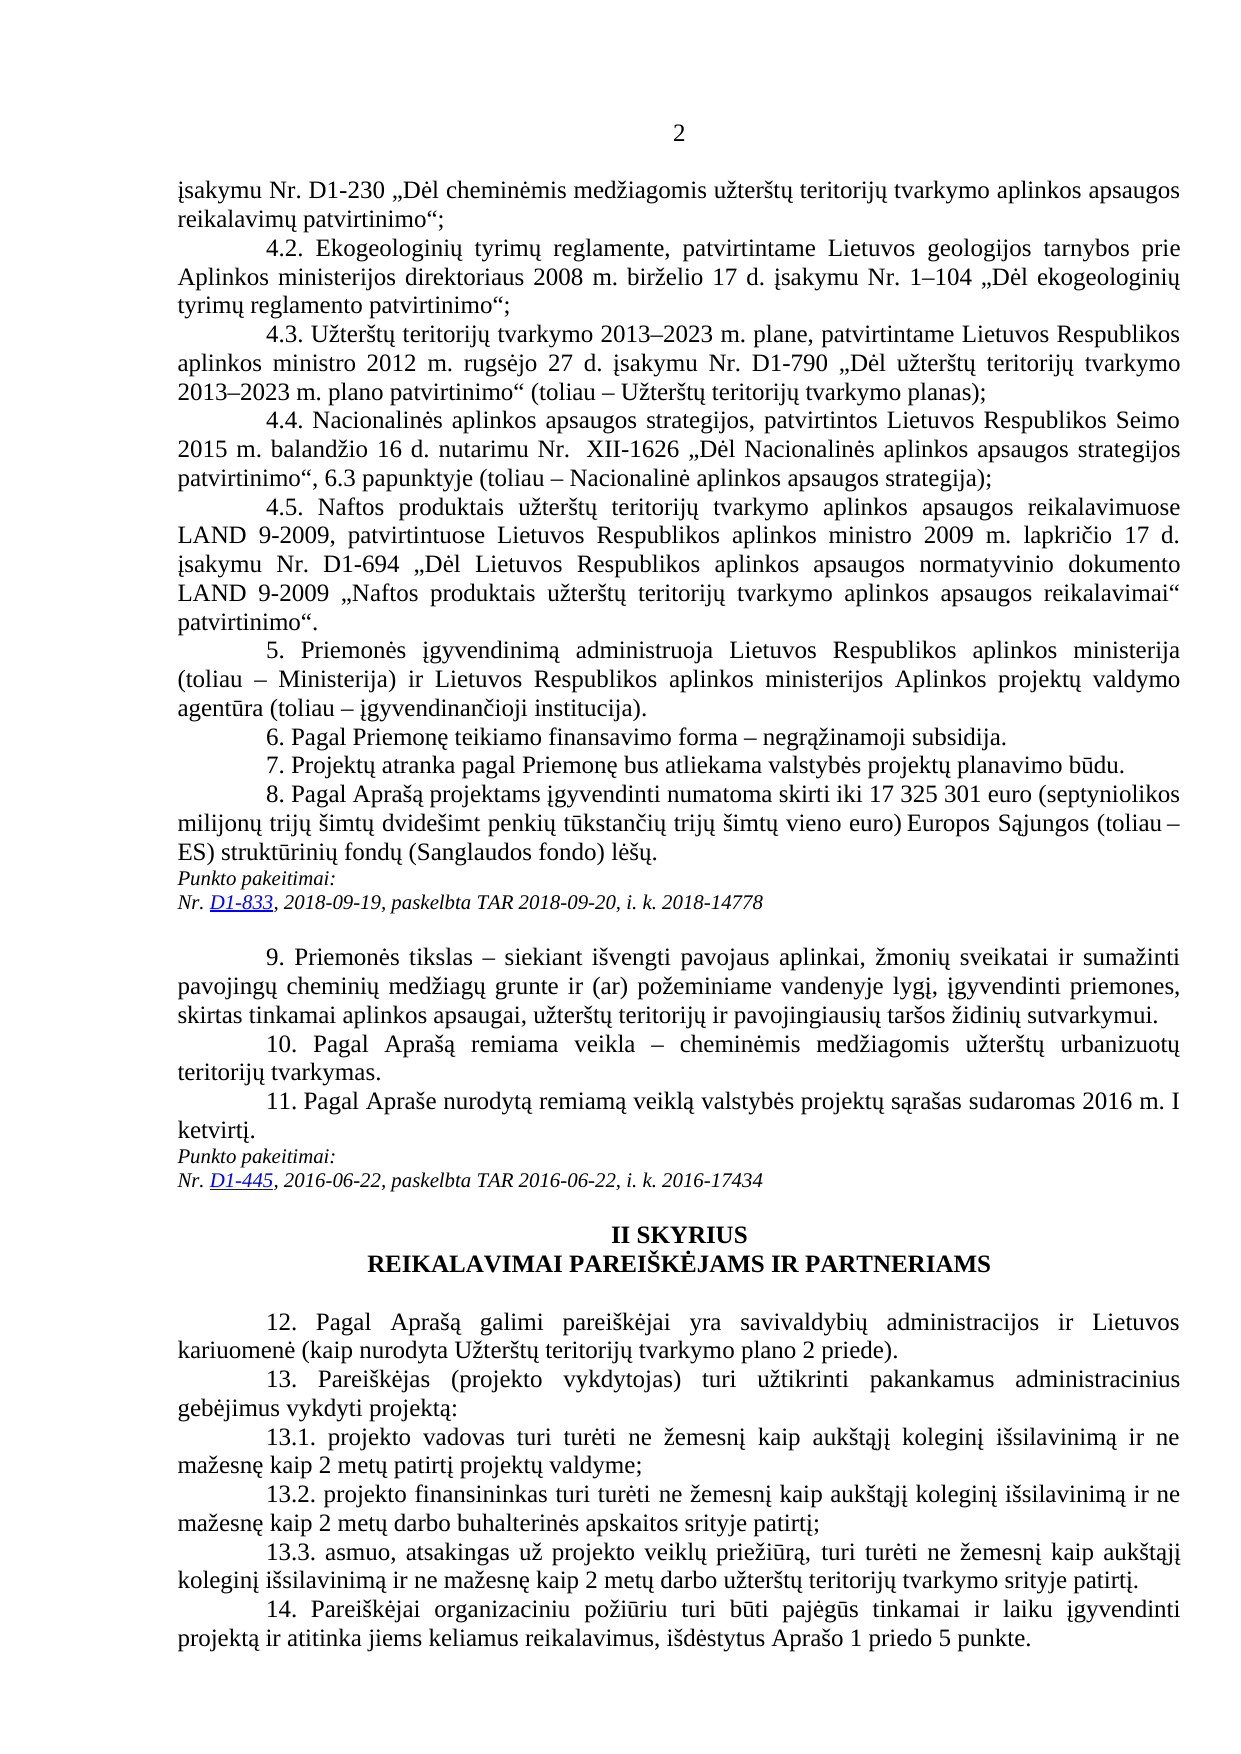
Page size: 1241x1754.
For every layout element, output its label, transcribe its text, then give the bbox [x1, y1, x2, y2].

text 8. Pagal Aprašą projektams įgyvendinti numatoma skirti iki 17 325 301 euro (septyniolikos milijonų trijų šimtų dvidešimt penkių tūkstančių trijų šimtų vieno euro) Europos Sąjungos (toliau – ES) struktūrinių fondų (Sanglaudos fondo) lėšų. [177, 779, 1181, 866]
text II SKYRIUS [177, 1221, 1181, 1249]
text Nr. D1-833, 2018-09-19, paskelbta TAR 2018-09-20, i. k. 2018-14778 [177, 890, 1181, 914]
text 5. Priemonės įgyvendinimą administruoja Lietuvos Respublikos aplinkos ministerija (toliau – Ministerija) ir Lietuvos Respublikos aplinkos ministerijos Aplinkos projektų valdymo agentūra (toliau – įgyvendinančioji institucija). [177, 636, 1181, 722]
text 13.3. asmuo, atsakingas už projekto veiklų priežiūrą, turi turėti ne žemesnį kaip aukštąjį koleginį išsilavinimą ir ne mažesnę kaip 2 metų darbo užterštų teritorijų tvarkymo srityje patirtį. [177, 1537, 1181, 1594]
text 4.4. Nacionalinės aplinkos apsaugos strategijos, patvirtintos Lietuvos Respublikos Seimo 2015 m. balandžio 16 d. nutarimu Nr. XII-1626 „Dėl Nacionalinės aplinkos apsaugos strategijos patvirtinimo“, 6.3 papunktyje (toliau – Nacionalinė aplinkos apsaugos strategija); [177, 406, 1181, 492]
text 7. Projektų atranka pagal Priemonę bus atliekama valstybės projektų planavimo būdu. [177, 751, 1181, 779]
text Punkto pakeitimai: [177, 866, 1181, 890]
text 13.2. projekto finansininkas turi turėti ne žemesnį kaip aukštąjį koleginį išsilavinimą ir ne mažesnę kaip 2 metų darbo buhalterinės apskaitos srityje patirtį; [177, 1479, 1181, 1537]
text 4.2. Ekogeologinių tyrimų reglamente, patvirtintame Lietuvos geologijos tarnybos prie Aplinkos ministerijos direktoriaus 2008 m. birželio 17 d. įsakymu Nr. 1–104 „Dėl ekogeologinių tyrimų reglamento patvirtinimo“; [177, 233, 1181, 319]
text REIKALAVIMAI PAREIŠKĖJAMS IR PARTNERIAMS [177, 1249, 1181, 1278]
text Nr. D1-445, 2016-06-22, paskelbta TAR 2016-06-22, i. k. 2016-17434 [177, 1168, 1181, 1192]
text 14. Pareiškėjai organizaciniu požiūriu turi būti pajėgūs tinkamai ir laiku įgyvendinti projektą ir atitinka jiems keliamus reikalavimus, išdėstytus Aprašo 1 priedo 5 punkte. [177, 1594, 1181, 1652]
text 4.3. Užterštų teritorijų tvarkymo 2013–2023 m. plane, patvirtintame Lietuvos Respublikos aplinkos ministro 2012 m. rugsėjo 27 d. įsakymu Nr. D1-790 „Dėl užterštų teritorijų tvarkymo 2013–2023 m. plano patvirtinimo“ (toliau – Užterštų teritorijų tvarkymo planas); [177, 319, 1181, 406]
text 4.5. Naftos produktais užterštų teritorijų tvarkymo aplinkos apsaugos reikalavimuose LAND 9-2009, patvirtintuose Lietuvos Respublikos aplinkos ministro 2009 m. lapkričio 17 d. įsakymu Nr. D1-694 „Dėl Lietuvos Respublikos aplinkos apsaugos normatyvinio dokumento LAND 9-2009 „Naftos produktais užterštų teritorijų tvarkymo aplinkos apsaugos reikalavimai“ patvirtinimo“. [177, 492, 1181, 636]
text 12. Pagal Aprašą galimi pareiškėjai yra savivaldybių administracijos ir Lietuvos kariuomenė (kaip nurodyta Užterštų teritorijų tvarkymo plano 2 priede). [177, 1307, 1181, 1364]
text Punkto pakeitimai: [177, 1144, 1181, 1168]
text 13.1. projekto vadovas turi turėti ne žemesnį kaip aukštąjį koleginį išsilavinimą ir ne mažesnę kaip 2 metų patirtį projektų valdyme; [177, 1422, 1181, 1479]
text 6. Pagal Priemonę teikiamo finansavimo forma – negrąžinamoji subsidija. [177, 722, 1181, 751]
text 10. Pagal Aprašą remiama veikla – cheminėmis medžiagomis užterštų urbanizuotų teritorijų tvarkymas. [177, 1029, 1181, 1086]
text 11. Pagal Apraše nurodytą remiamą veiklą valstybės projektų sąrašas sudaromas 2016 m. I ketvirtį. [177, 1086, 1181, 1144]
text 9. Priemonės tikslas – siekiant išvengti pavojaus aplinkai, žmonių sveikatai ir sumažinti pavojingų cheminių medžiagų grunte ir (ar) požeminiame vandenyje lygį, įgyvendinti priemones, skirtas tinkamai aplinkos apsaugai, užterštų teritorijų ir pavojingiausių taršos židinių sutvarkymui. [177, 942, 1181, 1029]
text 13. Pareiškėjas (projekto vykdytojas) turi užtikrinti pakankamus administracinius gebėjimus vykdyti projektą: [177, 1364, 1181, 1422]
text įsakymu Nr. D1-230 „Dėl cheminėmis medžiagomis užterštų teritorijų tvarkymo aplinkos apsaugos reikalavimų patvirtinimo“; [177, 176, 1181, 233]
